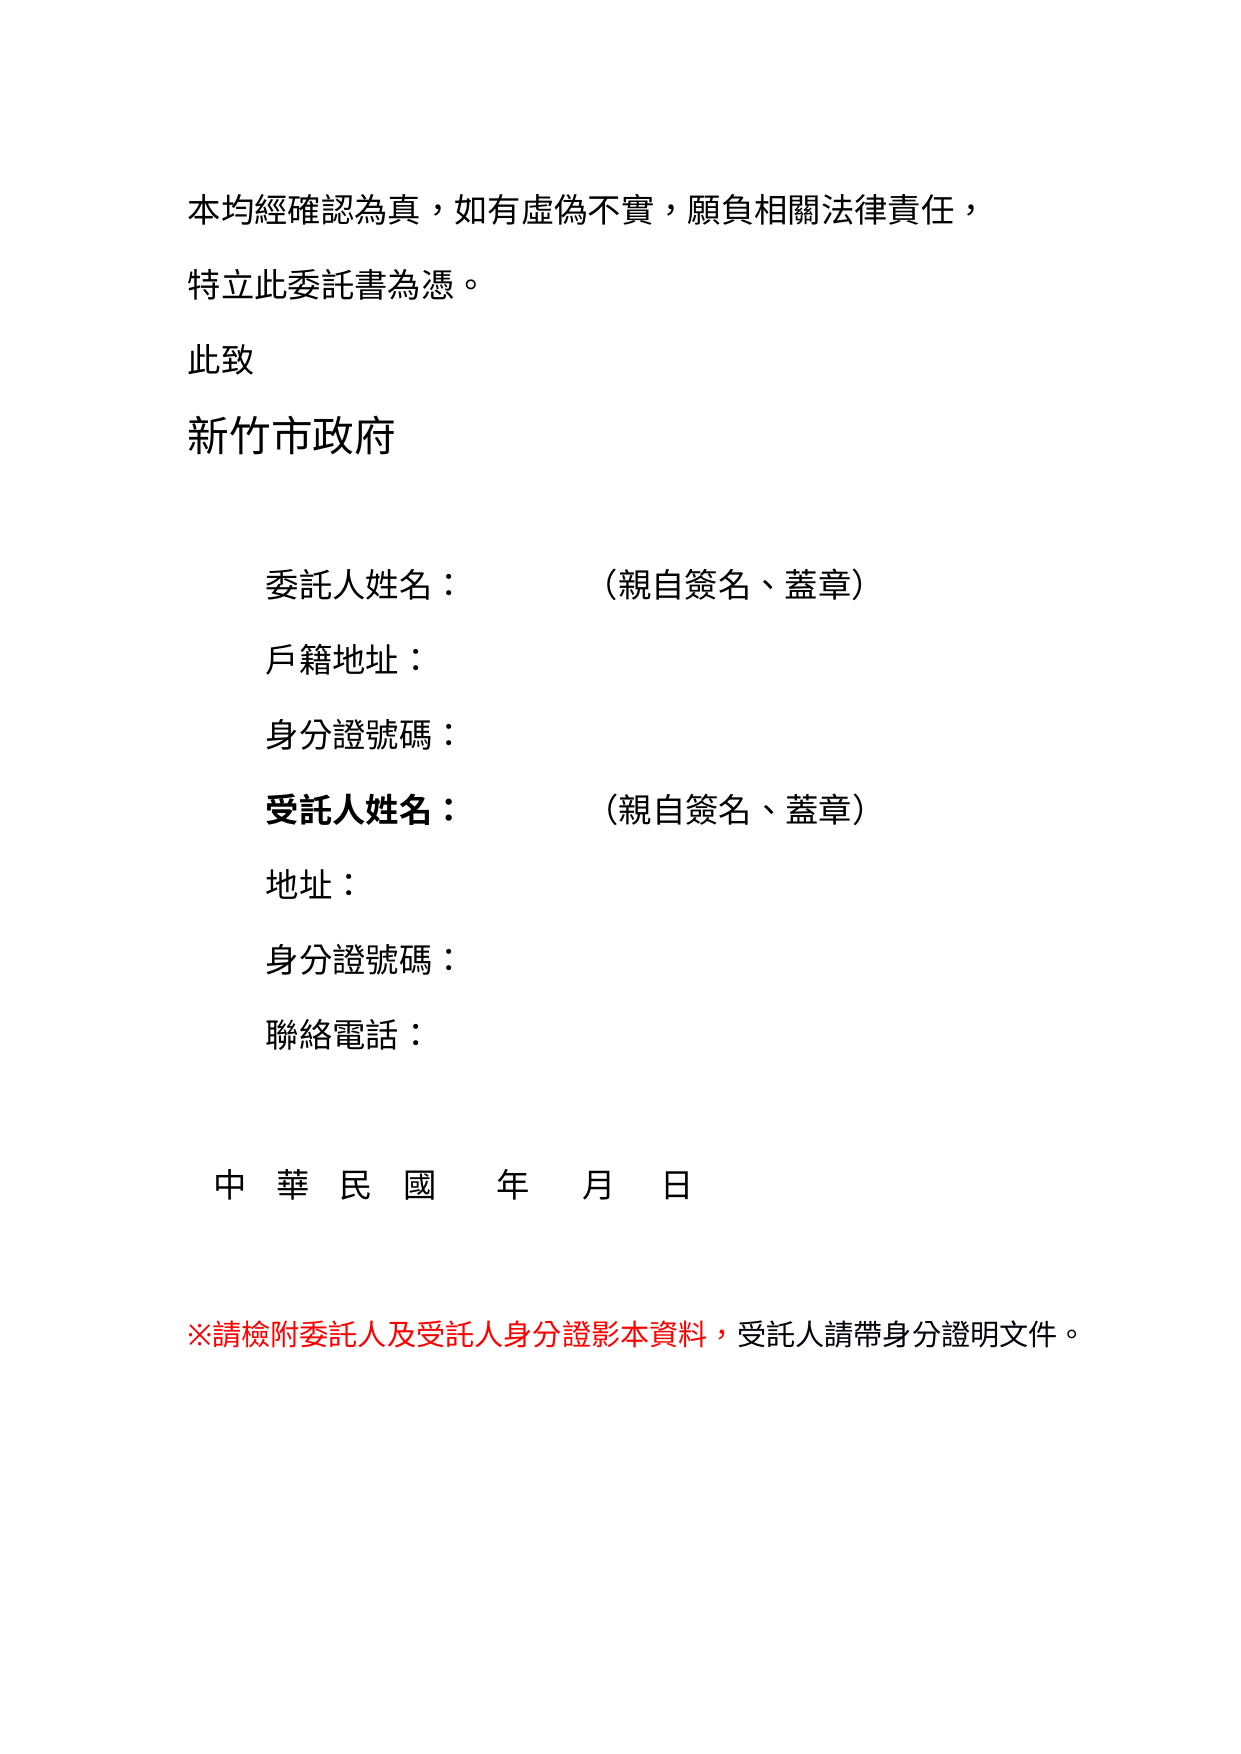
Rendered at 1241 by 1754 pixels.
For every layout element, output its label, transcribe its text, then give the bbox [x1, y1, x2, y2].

text 身分證號碼： [187, 689, 1125, 764]
text 特立此委託書為憑。 [187, 239, 1125, 314]
text 受託人姓名： （親自簽名、蓋章） [187, 764, 1125, 839]
text 聯絡電話： [187, 989, 1125, 1064]
text 中 華 民 國 年 月 日 [187, 1139, 1125, 1214]
text 本均經確認為真，如有虛偽不實，願負相關法律責任， [187, 164, 1125, 239]
text 身分證號碼： [187, 914, 1125, 989]
text 此致 [187, 314, 1125, 389]
text ※請檢附委託人及受託人身分證影本資料，受託人請帶身分證明文件。 [187, 1289, 1125, 1364]
text 戶籍地址： [187, 614, 1125, 689]
text 新竹市政府 [187, 389, 1125, 464]
text 委託人姓名： （親自簽名、蓋章） [187, 539, 1125, 614]
text 地址： [187, 839, 1125, 914]
